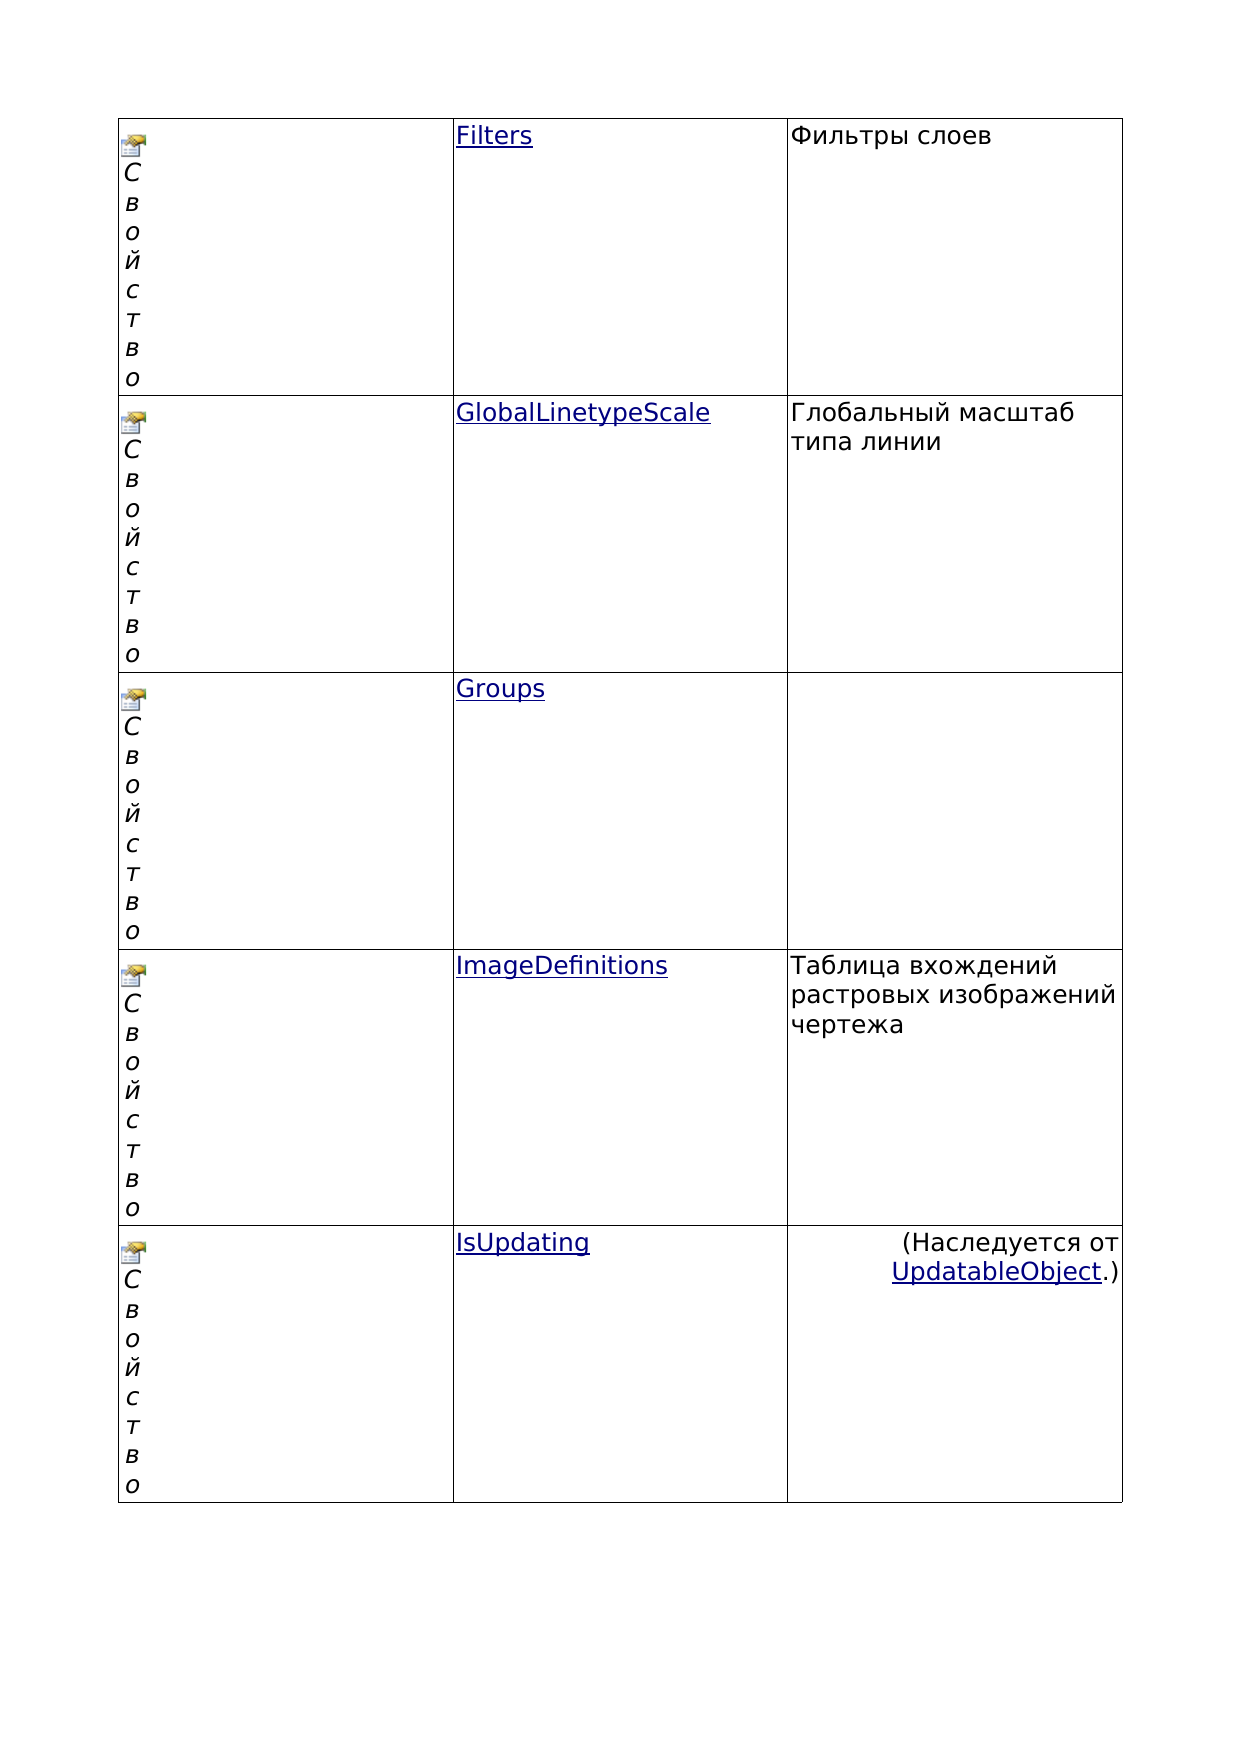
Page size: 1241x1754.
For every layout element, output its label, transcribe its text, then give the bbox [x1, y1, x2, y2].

table_cell ImageDefinitions [454, 950, 787, 1225]
table_cell [119, 673, 453, 948]
picture [121, 963, 147, 989]
table_cell (Наследуется от UpdatableObject.) [788, 1226, 1122, 1502]
picture [121, 687, 147, 713]
table_cell Filters [454, 119, 787, 395]
table_cell Таблица вхождений растровых изображений чертежа [788, 950, 1122, 1225]
table_cell [788, 673, 1122, 948]
table_cell [119, 119, 453, 395]
table_cell [119, 950, 453, 1225]
table_cell [119, 1226, 453, 1502]
table_cell Глобальный масштаб типа линии [788, 396, 1122, 672]
picture [121, 133, 147, 159]
picture [121, 1240, 147, 1266]
table_cell [119, 396, 453, 672]
table_cell Фильтры слоев [788, 119, 1122, 395]
table_cell IsUpdating [454, 1226, 787, 1502]
table_cell GlobalLinetypeScale [454, 396, 787, 672]
picture [121, 410, 147, 436]
table_cell Groups [454, 673, 787, 948]
